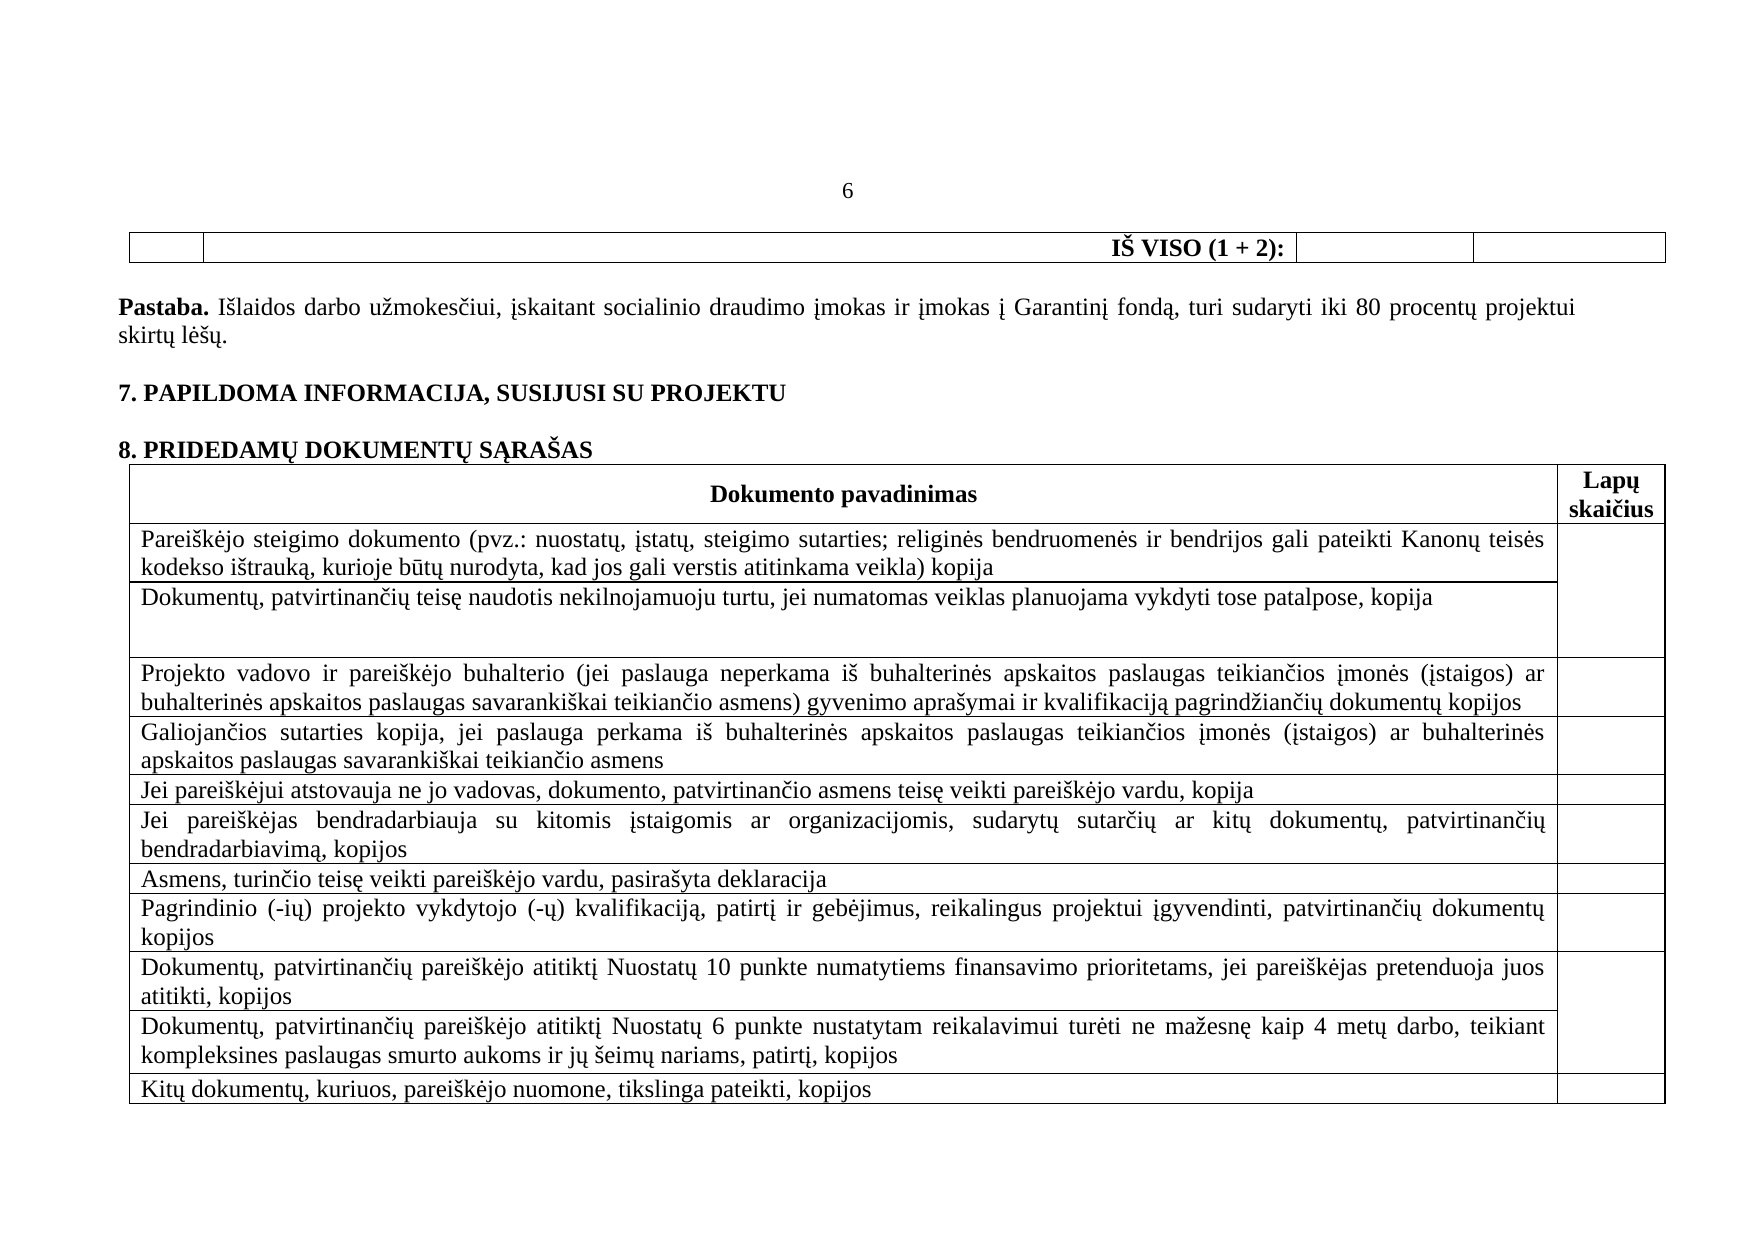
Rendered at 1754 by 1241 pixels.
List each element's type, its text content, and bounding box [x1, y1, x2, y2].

table_cell [1297, 233, 1473, 262]
text 8. PRIDEDAMŲ DOKUMENTŲ SĄRAŠAS [118, 435, 1577, 464]
table_cell Kitų dokumentų, kuriuos, pareiškėjo nuomone, tikslinga pateikti, kopijos [130, 1074, 1557, 1103]
table_cell Jei pareiškėjas bendradarbiauja su kitomis įstaigomis ar organizacijomis, sudarytų sutarčių ar kitų dokumentų, patvirtinančių bendradarbiavimą, kopijos [130, 805, 1557, 863]
table_cell Dokumentų, patvirtinančių pareiškėjo atitiktį Nuostatų 10 punkte numatytiems finansavimo prioritetams, jei pareiškėjas pretenduoja juos atitikti, kopijos [130, 952, 1557, 1010]
table_cell [1474, 233, 1665, 262]
table_cell Pareiškėjo steigimo dokumento (pvz.: nuostatų, įstatų, steigimo sutarties; religinės bendruomenės ir bendrijos gali pateikti Kanonų teisės kodekso ištrauką, kurioje būtų nurodyta, kad jos gali verstis atitinkama veikla) kopija [130, 524, 1557, 581]
table_cell [1558, 952, 1664, 1073]
table_header Lapų skaičius [1558, 465, 1664, 523]
table_cell Asmens, turinčio teisę veikti pareiškėjo vardu, pasirašyta deklaracija [130, 864, 1557, 892]
table_header Dokumento pavadinimas [130, 465, 1557, 523]
table_cell [1558, 894, 1664, 951]
table_cell IŠ VISO (1 + 2): [204, 233, 1296, 262]
table_cell [1558, 717, 1664, 774]
table_cell Galiojančios sutarties kopija, jei paslauga perkama iš buhalterinės apskaitos paslaugas teikiančios įmonės (įstaigos) ar buhalterinės apskaitos paslaugas savarankiškai teikiančio asmens [130, 717, 1557, 774]
text 7. PAPILDOMA INFORMACIJA, SUSIJUSI SU PROJEKTU [118, 378, 1577, 407]
table_cell [1558, 775, 1664, 804]
table_cell Dokumentų, patvirtinančių teisę naudotis nekilnojamuoju turtu, jei numatomas veiklas planuojama vykdyti tose patalpose, kopija [130, 583, 1557, 657]
table_cell Dokumentų, patvirtinančių pareiškėjo atitiktį Nuostatų 6 punkte nustatytam reikalavimui turėti ne mažesnę kaip 4 metų darbo, teikiant kompleksines paslaugas smurto aukoms ir jų šeimų nariams, patirtį, kopijos [130, 1011, 1557, 1073]
table_cell Jei pareiškėjui atstovauja ne jo vadovas, dokumento, patvirtinančio asmens teisę veikti pareiškėjo vardu, kopija [130, 775, 1557, 804]
table_cell Projekto vadovo ir pareiškėjo buhalterio (jei paslauga neperkama iš buhalterinės apskaitos paslaugas teikiančios įmonės (įstaigos) ar buhalterinės apskaitos paslaugas savarankiškai teikiančio asmens) gyvenimo aprašymai ir kvalifikaciją pagrindžiančių dokumentų kopijos [130, 658, 1557, 716]
table_cell [1558, 805, 1664, 863]
table_cell [1558, 864, 1664, 892]
table_cell [130, 233, 203, 262]
table_cell Pagrindinio (-ių) projekto vykdytojo (-ų) kvalifikaciją, patirtį ir gebėjimus, reikalingus projektui įgyvendinti, patvirtinančių dokumentų kopijos [130, 894, 1557, 951]
table_cell [1558, 1074, 1664, 1103]
table_cell [1558, 524, 1664, 657]
table_cell [1558, 658, 1664, 716]
text Pastaba. Išlaidos darbo užmokesčiui, įskaitant socialinio draudimo įmokas ir įmokas į Garantinį fondą, turi sudaryti iki 80 procentų projektui skirtų lėšų. [118, 292, 1577, 349]
